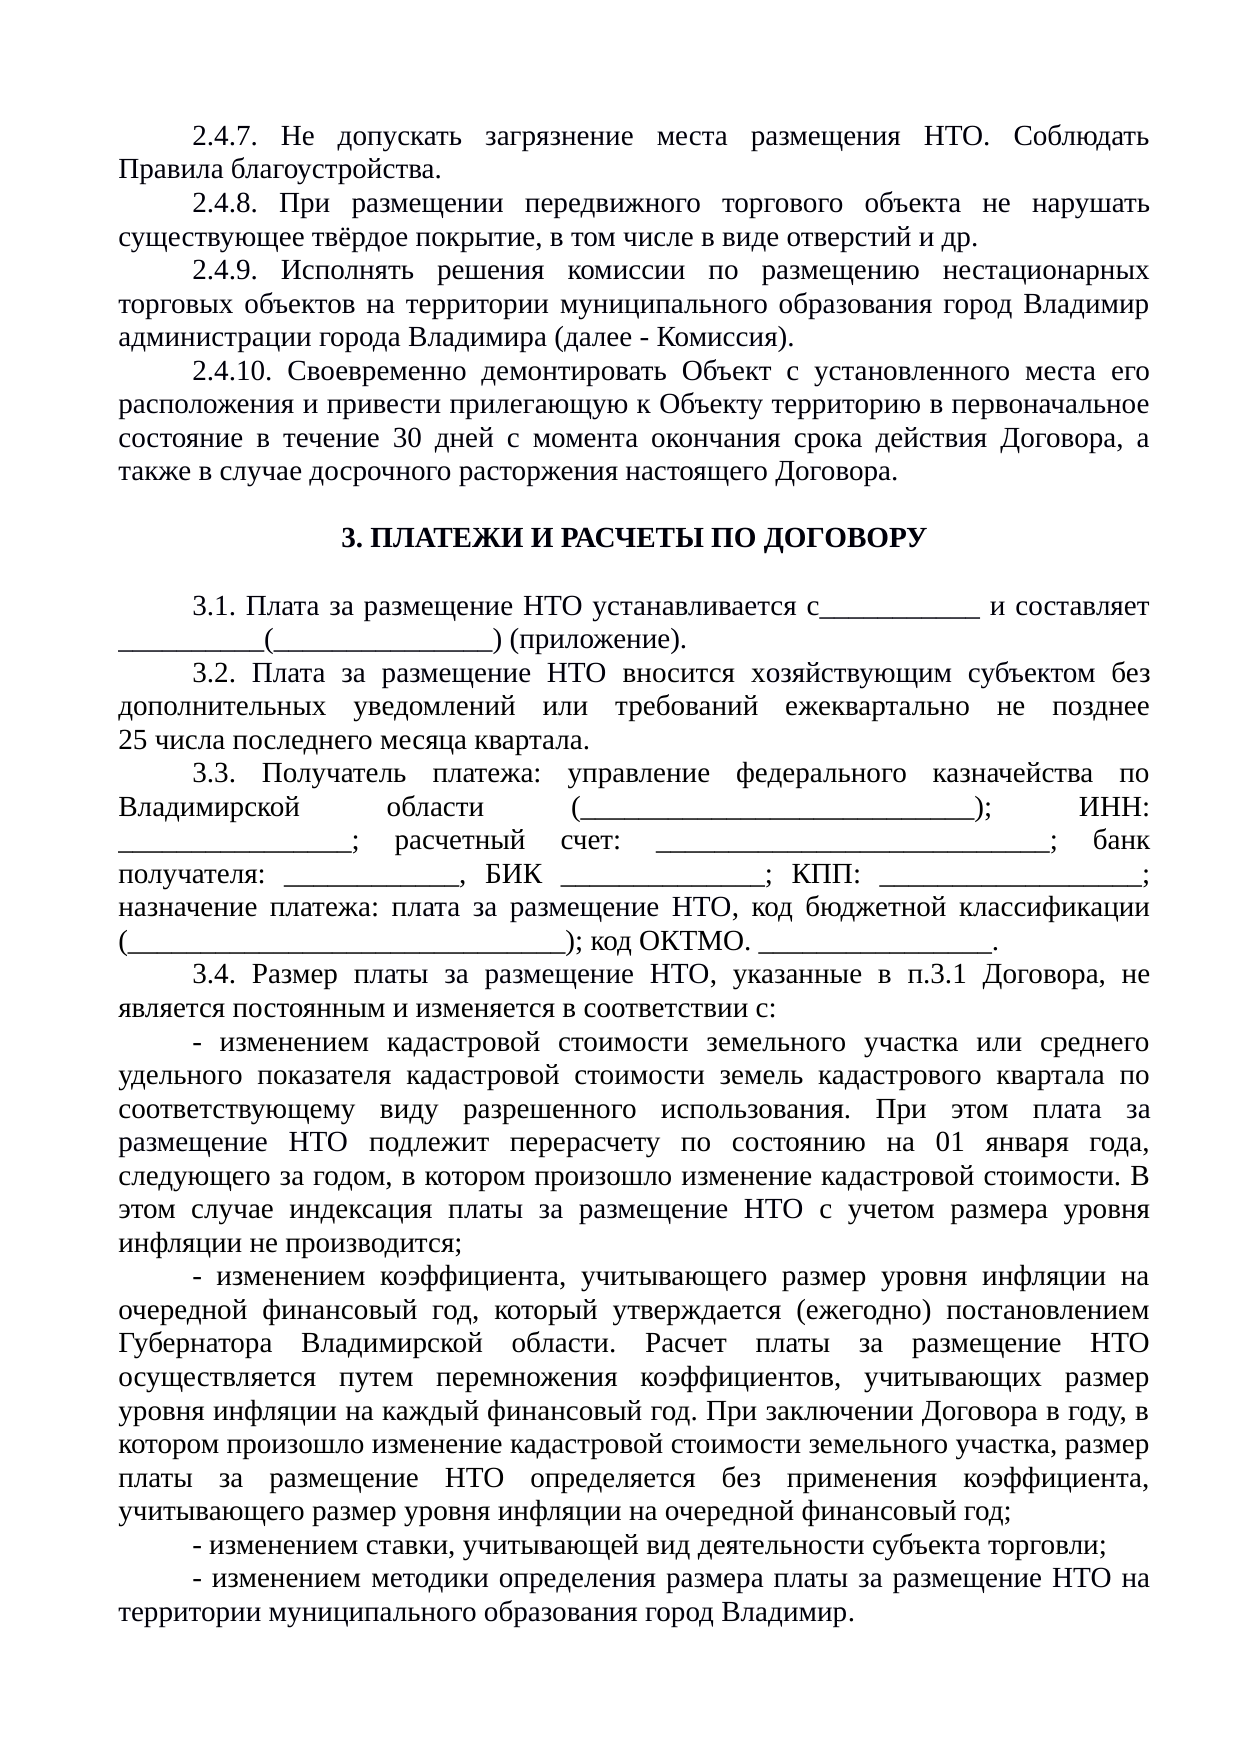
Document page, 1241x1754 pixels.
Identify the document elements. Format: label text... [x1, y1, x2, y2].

text - изменением коэффициента, учитывающего размер уровня инфляции на очередной финансовый год, который утверждается (ежегодно) постановлением Губернатора Владимирской области. Расчет платы за размещение НТО осуществляется путем перемножения коэффициентов, учитывающих размер уровня инфляции на каждый финансовый год. При заключении Договора в году, в котором произошло изменение кадастровой стоимости земельного участка, размер платы за размещение НТО определяется без применения коэффициента, учитывающего размер уровня инфляции на очередной финансовый год; [118, 1258, 1150, 1527]
text 2.4.7. Не допускать загрязнение места размещения НТО. Соблюдать Правила благоустройства. [118, 118, 1150, 185]
text 2.4.8. При размещении передвижного торгового объекта не нарушать существующее твёрдое покрытие, в том числе в виде отверстий и др. [118, 185, 1150, 252]
text 2.4.9. Исполнять решения комиссии по размещению нестационарных торговых объектов на территории муниципального образования город Владимир администрации города Владимира (далее - Комиссия). [118, 252, 1150, 353]
text 3.4. Размер платы за размещение НТО, указанные в п.3.1 Договора, не является постоянным и изменяется в соответствии с: [118, 957, 1150, 1024]
text 3.2. Плата за размещение НТО вносится хозяйствующим субъектом без дополнительных уведомлений или требований ежеквартально не позднее 25 числа последнего месяца квартала. [118, 655, 1150, 755]
text 2.4.10. Своевременно демонтировать Объект с установленного места его расположения и привести прилегающую к Объекту территорию в первоначальное состояние в течение 30 дней с момента окончания срока действия Договора, а также в случае досрочного расторжения настоящего Договора. [118, 353, 1150, 487]
text 3.3. Получатель платежа: управление федерального казначейства по Владимирской области (___________________________); ИНН: ________________; расчетный счет: ___________________________; банк получателя: ____________, БИК ______________; КПП: __________________; назначение платежа: плата за размещение НТО, код бюджетной классификации (______________________________); код ОКТМО. ________________. [118, 755, 1150, 957]
text 3. ПЛАТЕЖИ И РАСЧЕТЫ ПО ДОГОВОРУ [118, 521, 1150, 554]
text - изменением ставки, учитывающей вид деятельности субъекта торговли; [118, 1527, 1150, 1560]
text - изменением кадастровой стоимости земельного участка или среднего удельного показателя кадастровой стоимости земель кадастрового квартала по соответствующему виду разрешенного использования. При этом плата за размещение НТО подлежит перерасчету по состоянию на 01 января года, следующего за годом, в котором произошло изменение кадастровой стоимости. В этом случае индексация платы за размещение НТО с учетом размера уровня инфляции не производится; [118, 1024, 1150, 1258]
text - изменением методики определения размера платы за размещение НТО на территории муниципального образования город Владимир. [118, 1560, 1150, 1627]
text 3.1. Плата за размещение НТО устанавливается с___________ и составляет __________(_______________) (приложение). [118, 588, 1150, 655]
